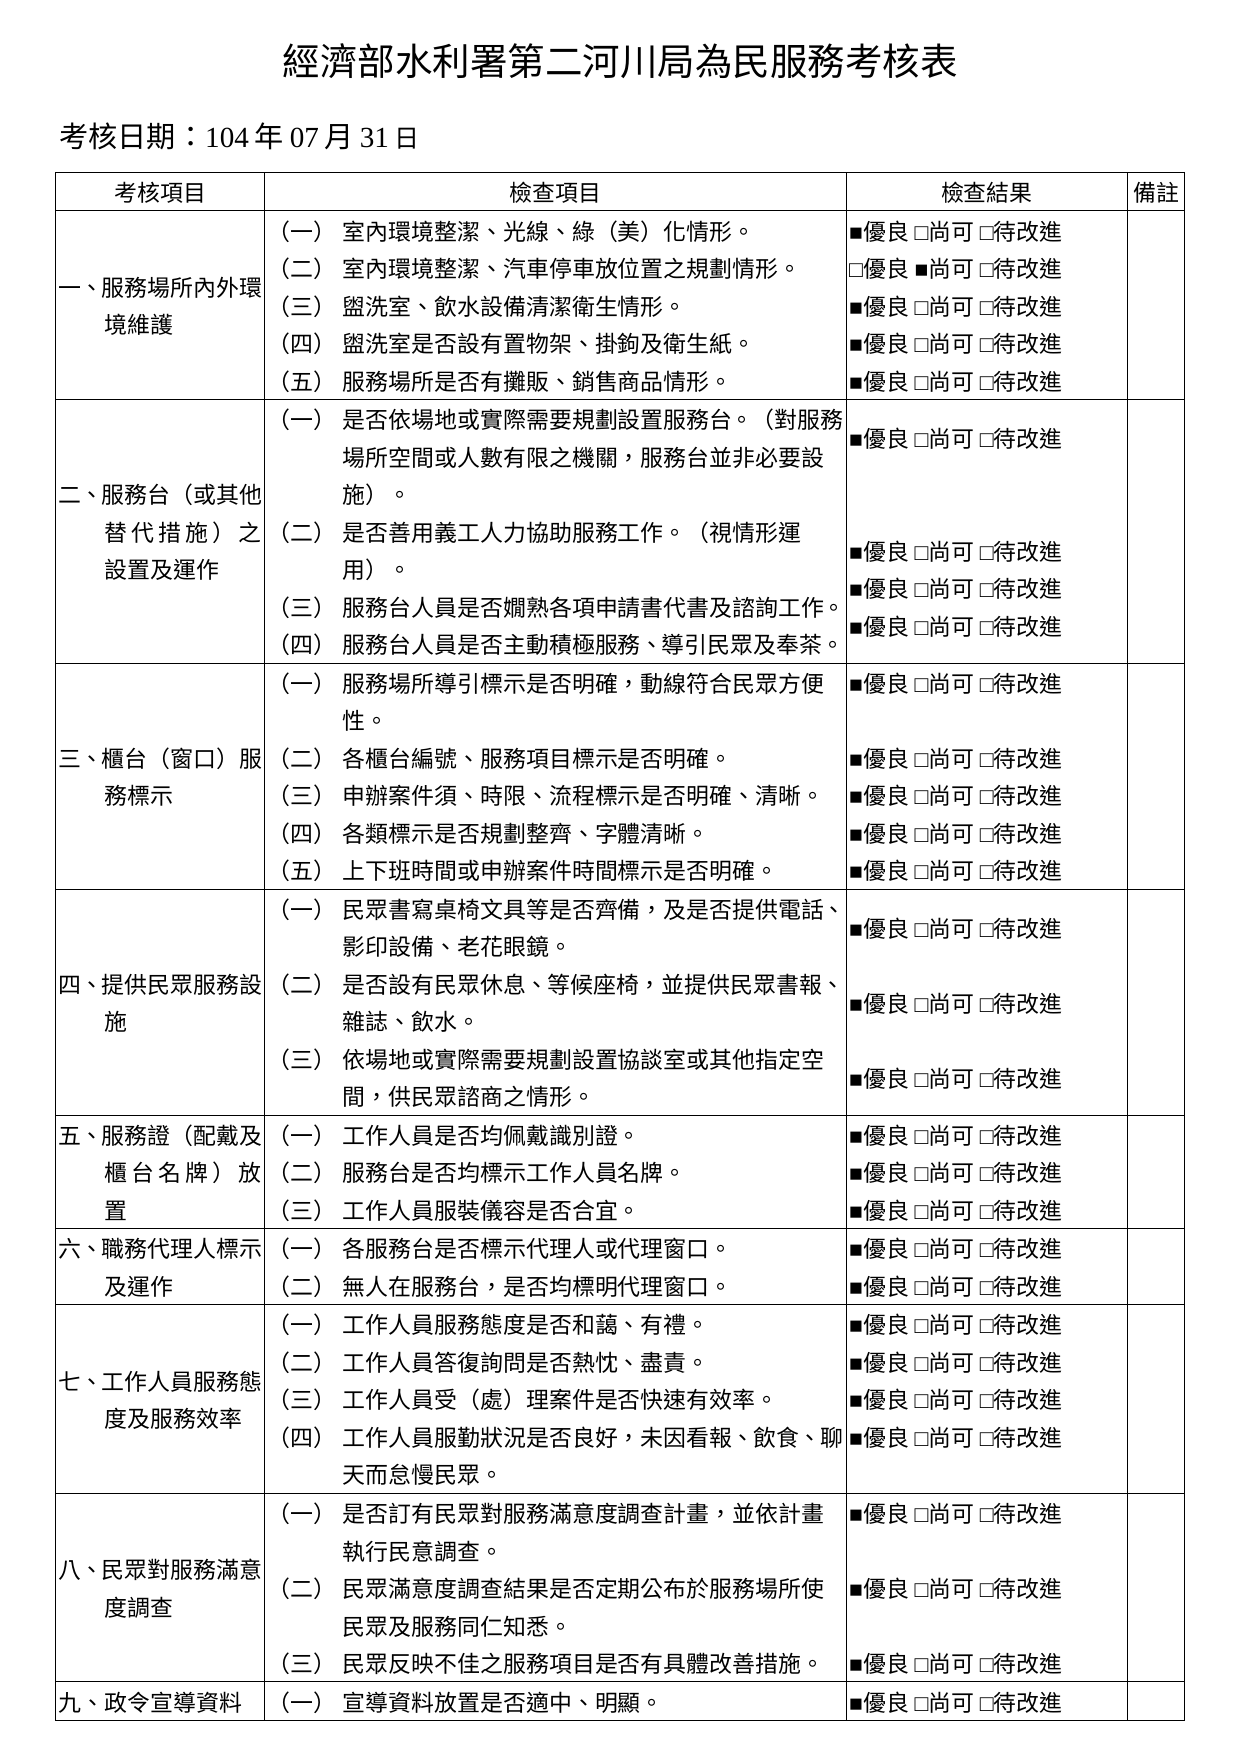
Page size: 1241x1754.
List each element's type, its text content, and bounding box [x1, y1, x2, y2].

table_cell ■優良 □尚可 □待改進 [847, 1682, 1127, 1720]
text 考核日期：104年07月31日 [59, 97, 1181, 172]
table_cell 九、政令宣導資料 [56, 1682, 264, 1720]
table_cell 七、工作人員服務態度及服務效率 [56, 1305, 264, 1493]
table_cell 六、職務代理人標示及運作 [56, 1229, 264, 1304]
table_header 考核項目 [56, 173, 264, 210]
table_cell ■優良 □尚可 □待改進 ■優良 □尚可 □待改進 ■優良 □尚可 □待改進 ■優良 □尚可 □待改進 [847, 1305, 1127, 1493]
table_cell 工作人員服務態度是否和藹、有禮。 工作人員答復詢問是否熱忱、盡責。 工作人員受（處）理案件是否快速有效率。 工作人員服勤狀況是否良好，未因看報、飲食、聊天而怠慢民眾。 [265, 1305, 846, 1493]
table_cell 各服務台是否標示代理人或代理窗口。 無人在服務台，是否均標明代理窗口。 [265, 1229, 846, 1304]
table_cell [1128, 664, 1184, 888]
table_cell ■優良 □尚可 □待改進 ■優良 □尚可 □待改進 [847, 1229, 1127, 1304]
table_cell 八、民眾對服務滿意度調查 [56, 1494, 264, 1681]
table_cell 二、服務台（或其他替代措施）之設置及運作 [56, 400, 264, 662]
table_header 檢查結果 [847, 173, 1127, 210]
table_cell ■優良 □尚可 □待改進 ■優良 □尚可 □待改進 ■優良 □尚可 □待改進 [847, 890, 1127, 1114]
table_cell 民眾書寫桌椅文具等是否齊備，及是否提供電話、影印設備、老花眼鏡。 是否設有民眾休息、等候座椅，並提供民眾書報、雜誌、飲水。 依場地或實際需要規劃設置協談室或其他指定空間，供民眾諮商之情形。 [265, 890, 846, 1114]
table_header 備註 [1128, 173, 1184, 210]
table_cell 五、服務證（配戴及櫃台名牌）放置 [56, 1116, 264, 1228]
table_cell [1128, 1682, 1184, 1720]
table_cell 宣導資料放置是否適中、明顯。 宣導資料是否分類依序置放。 宣導資料內容是否符合時宜及顯示重點。 提供閱覽、查詢資料是否清晰、明確。 [265, 1682, 846, 1720]
table_header 檢查項目 [265, 173, 846, 210]
table_cell [1128, 1305, 1184, 1493]
table_cell [1128, 400, 1184, 662]
table_cell 四、提供民眾服務設施 [56, 890, 264, 1114]
table_cell ■優良 □尚可 □待改進 ■優良 □尚可 □待改進 ■優良 □尚可 □待改進 ■優良 □尚可 □待改進 ■優良 □尚可 □待改進 [847, 664, 1127, 888]
table_cell 室內環境整潔、光線、綠（美）化情形。 室內環境整潔、汽車停車放位置之規劃情形。 盥洗室、飲水設備清潔衛生情形。 盥洗室是否設有置物架、掛鉤及衛生紙。 服務場所是否有攤販、銷售商品情形。 [265, 211, 846, 399]
text 經濟部水利署第二河川局為民服務考核表 [59, 22, 1181, 97]
table_cell 是否訂有民眾對服務滿意度調查計畫，並依計畫執行民意調查。 民眾滿意度調查結果是否定期公布於服務場所使民眾及服務同仁知悉。 民眾反映不佳之服務項目是否有具體改善措施。 [265, 1494, 846, 1681]
table_cell ■優良 □尚可 □待改進 ■優良 □尚可 □待改進 ■優良 □尚可 □待改進 ■優良 □尚可 □待改進 [847, 400, 1127, 662]
table_cell 是否依場地或實際需要規劃設置服務台。（對服務場所空間或人數有限之機關，服務台並非必要設施）。 是否善用義工人力協助服務工作。（視情形運用）。 服務台人員是否嫺熟各項申請書代書及諮詢工作。 服務台人員是否主動積極服務、導引民眾及奉茶。 [265, 400, 846, 662]
table_cell 三、櫃台（窗口）服務標示 [56, 664, 264, 888]
table_cell ■優良 □尚可 □待改進 ■優良 □尚可 □待改進 ■優良 □尚可 □待改進 [847, 1494, 1127, 1681]
table_cell [1128, 890, 1184, 1114]
table_cell 服務場所導引標示是否明確，動線符合民眾方便性。 各櫃台編號、服務項目標示是否明確。 申辦案件須、時限、流程標示是否明確、清晰。 各類標示是否規劃整齊、字體清晰。 上下班時間或申辦案件時間標示是否明確。 [265, 664, 846, 888]
table_cell 一、服務場所內外環境維護 [56, 211, 264, 399]
table_cell [1128, 1229, 1184, 1304]
table_cell ■優良 □尚可 □待改進 ■優良 □尚可 □待改進 ■優良 □尚可 □待改進 [847, 1116, 1127, 1228]
table_cell [1128, 1494, 1184, 1681]
table_cell [1128, 211, 1184, 399]
table_cell 工作人員是否均佩戴識別證。 服務台是否均標示工作人員名牌。 工作人員服裝儀容是否合宜。 [265, 1116, 846, 1228]
table_cell [1128, 1116, 1184, 1228]
table_cell ■優良 □尚可 □待改進 □優良 ■尚可 □待改進 ■優良 □尚可 □待改進 ■優良 □尚可 □待改進 ■優良 □尚可 □待改進 [847, 211, 1127, 399]
